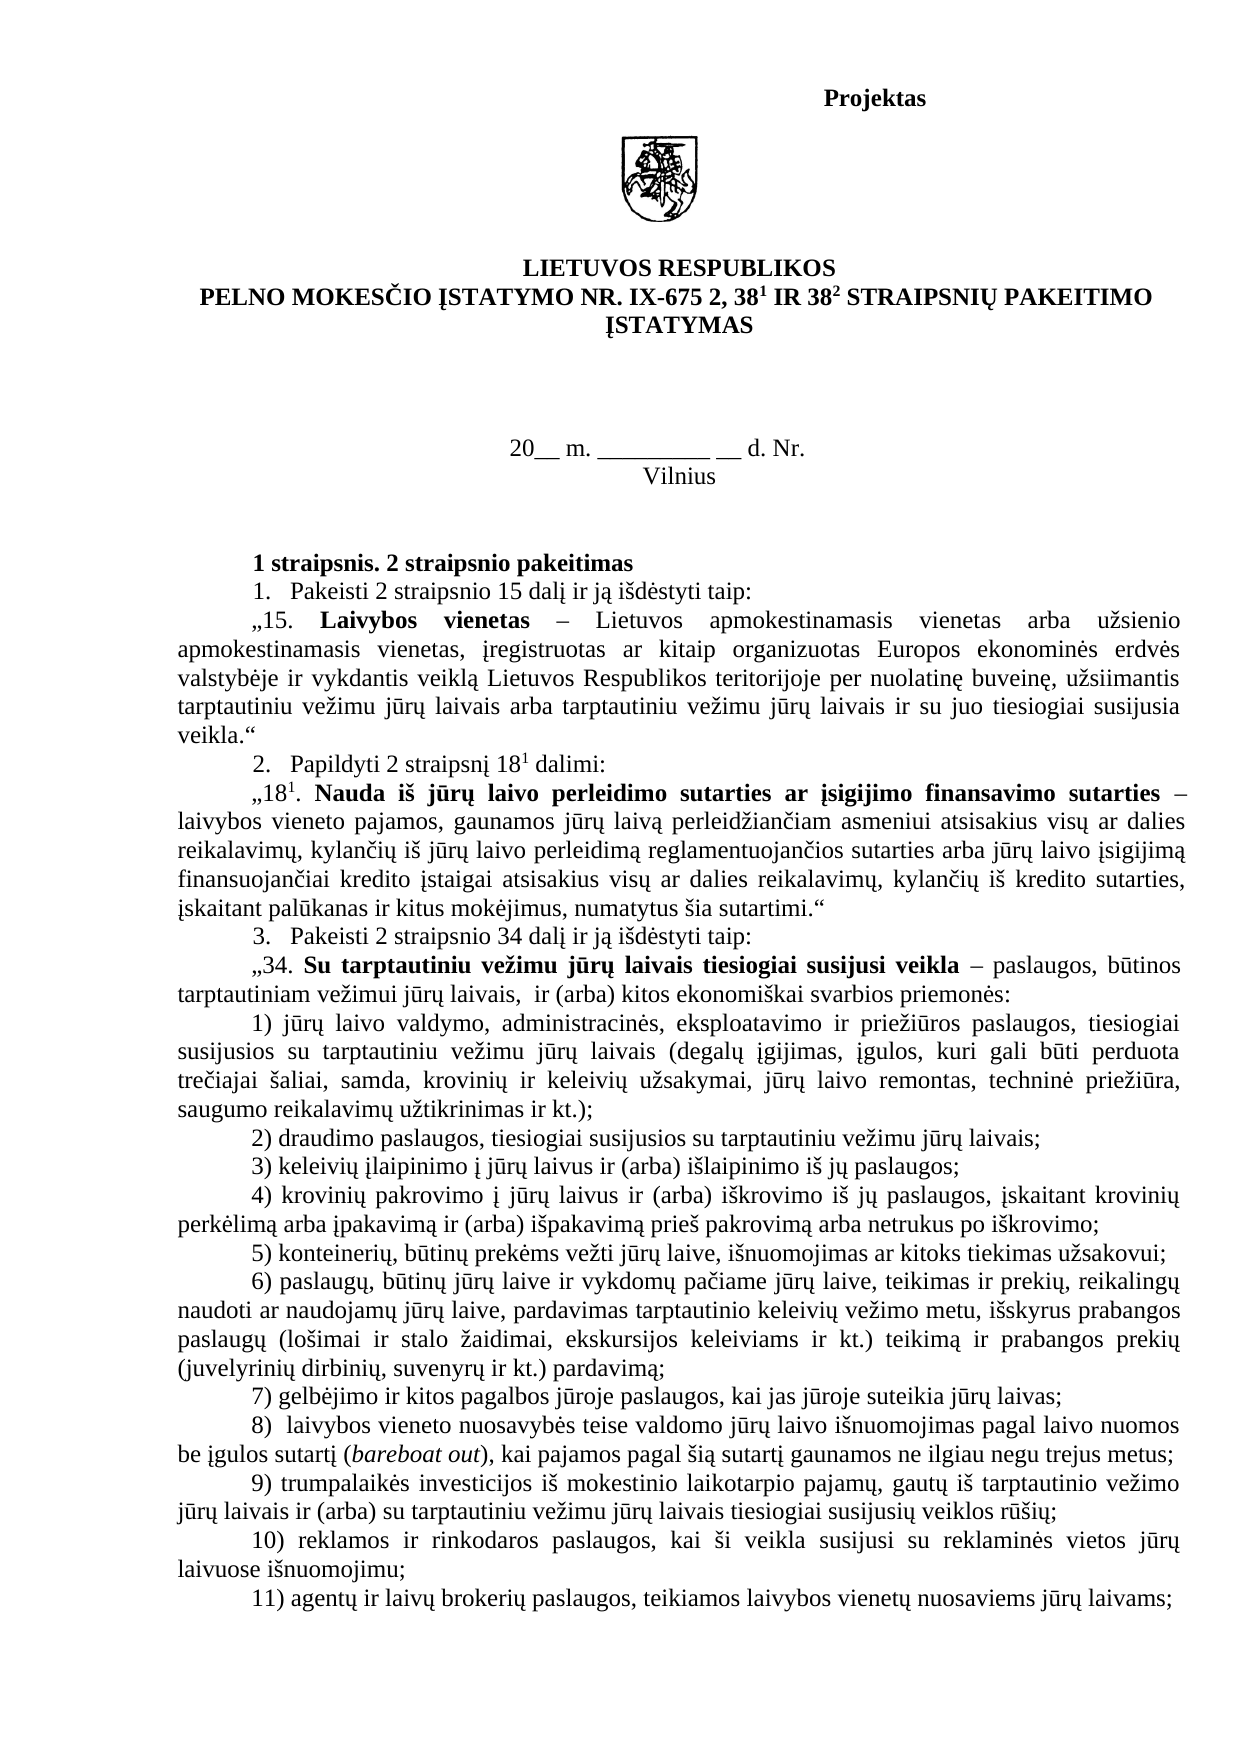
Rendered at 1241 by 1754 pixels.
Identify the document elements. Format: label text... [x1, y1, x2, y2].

text PELNO MOKESČIO ĮSTATYMO NR. IX-675 2, 381 IR 382 STRAIPSNIŲ PAKEITIMO [177, 282, 1181, 311]
text 11) agentų ir laivų brokerių paslaugos, teikiamos laivybos vienetų nuosaviems jūrų laivams; [177, 1583, 1181, 1611]
text „181. Nauda iš jūrų laivo perleidimo sutarties ar įsigijimo finansavimo sutarties – laivybos vieneto pajamos, gaunamos jūrų laivą perleidžiančiam asmeniui atsisakius visų ar dalies reikalavimų, kylančių iš jūrų laivo perleidimą reglamentuojančios sutarties arba jūrų laivo įsigijimą finansuojančiai kredito įstaigai atsisakius visų ar dalies reikalavimų, kylančių iš kredito sutarties, įskaitant palūkanas ir kitus mokėjimus, numatytus šia sutartimi.“ [177, 778, 1187, 921]
table_cell [166, 136, 508, 222]
text 6) paslaugų, būtinų jūrų laive ir vykdomų pačiame jūrų laive, teikimas ir prekių, reikalingų naudoti ar naudojamų jūrų laive, pardavimas tarptautinio keleivių vežimo metu, išskyrus prabangos paslaugų (lošimai ir stalo žaidimai, ekskursijos keleiviams ir kt.) teikimą ir prabangos prekių (juvelyrinių dirbinių, suvenyrų ir kt.) pardavimą; [177, 1266, 1181, 1381]
table_cell [508, 136, 621, 222]
text ĮSTATYMAS [177, 311, 1181, 339]
text 1. Pakeisti 2 straipsnio 15 dalį ir ją išdėstyti taip: [252, 576, 1187, 605]
table_header [508, 83, 812, 136]
text 3) keleivių įlaipinimo į jūrų laivus ir (arba) išlaipinimo iš jų paslaugos; [177, 1151, 1181, 1180]
text 2. Papildyti 2 straipsnį 181 dalimi: [252, 749, 1187, 778]
text Vilnius [177, 461, 1181, 490]
text 4) krovinių pakrovimo į jūrų laivus ir (arba) iškrovimo iš jų paslaugos, įskaitant krovinių perkėlimą arba įpakavimą ir (arba) išpakavimą prieš pakrovimą arba netrukus po iškrovimo; [177, 1180, 1181, 1238]
table_header Projektas [812, 83, 1192, 136]
table_cell [700, 136, 812, 222]
table_header [166, 83, 508, 136]
text 3. Pakeisti 2 straipsnio 34 dalį ir ją išdėstyti taip: [252, 921, 1187, 950]
text 1 straipsnis. 2 straipsnio pakeitimas [177, 548, 1187, 576]
text 10) reklamos ir rinkodaros paslaugos, kai ši veikla susijusi su reklaminės vietos jūrų laivuose išnuomojimu; [177, 1525, 1181, 1583]
text 9) trumpalaikės investicijos iš mokestinio laikotarpio pajamų, gautų iš tarptautinio vežimo jūrų laivais ir (arba) su tarptautiniu vežimu jūrų laivais tiesiogiai susijusių veiklos rūšių; [177, 1468, 1181, 1525]
text 5) konteinerių, būtinų prekėms vežti jūrų laive, išnuomojimas ar kitoks tiekimas užsakovui; [177, 1238, 1181, 1266]
text 1) jūrų laivo valdymo, administracinės, eksploatavimo ir priežiūros paslaugos, tiesiogiai susijusios su tarptautiniu vežimu jūrų laivais (degalų įgijimas, įgulos, kuri gali būti perduota trečiajai šaliai, samda, krovinių ir keleivių užsakymai, jūrų laivo remontas, techninė priežiūra, saugumo reikalavimų užtikrinimas ir kt.); [177, 1008, 1181, 1123]
table_cell [812, 136, 1192, 222]
text LIETUVOS RESPUBLIKOS [177, 253, 1181, 282]
text „34. Su tarptautiniu vežimu jūrų laivais tiesiogiai susijusi veikla – paslaugos, būtinos tarptautiniam vežimui jūrų laivais, ir (arba) kitos ekonomiškai svarbios priemonės: [177, 950, 1181, 1008]
text 8) laivybos vieneto nuosavybės teise valdomo jūrų laivo išnuomojimas pagal laivo nuomos be įgulos sutartį (bareboat out), kai pajamos pagal šią sutartį gaunamos ne ilgiau negu trejus metus; [177, 1410, 1181, 1468]
text 2) draudimo paslaugos, tiesiogiai susijusios su tarptautiniu vežimu jūrų laivais; [177, 1123, 1181, 1151]
text „15. Laivybos vienetas – Lietuvos apmokestinamasis vienetas arba užsienio apmokestinamasis vienetas, įregistruotas ar kitaip organizuotas Europos ekonominės erdvės valstybėje ir vykdantis veiklą Lietuvos Respublikos teritorijoje per nuolatinę buveinę, užsiimantis tarptautiniu vežimu jūrų laivais arba tarptautiniu vežimu jūrų laivais ir su juo tiesiogiai susijusia veikla.“ [177, 605, 1181, 749]
text 7) gelbėjimo ir kitos pagalbos jūroje paslaugos, kai jas jūroje suteikia jūrų laivas; [177, 1381, 1181, 1410]
text 20__ m. _________ __ d. Nr. [177, 433, 1181, 461]
